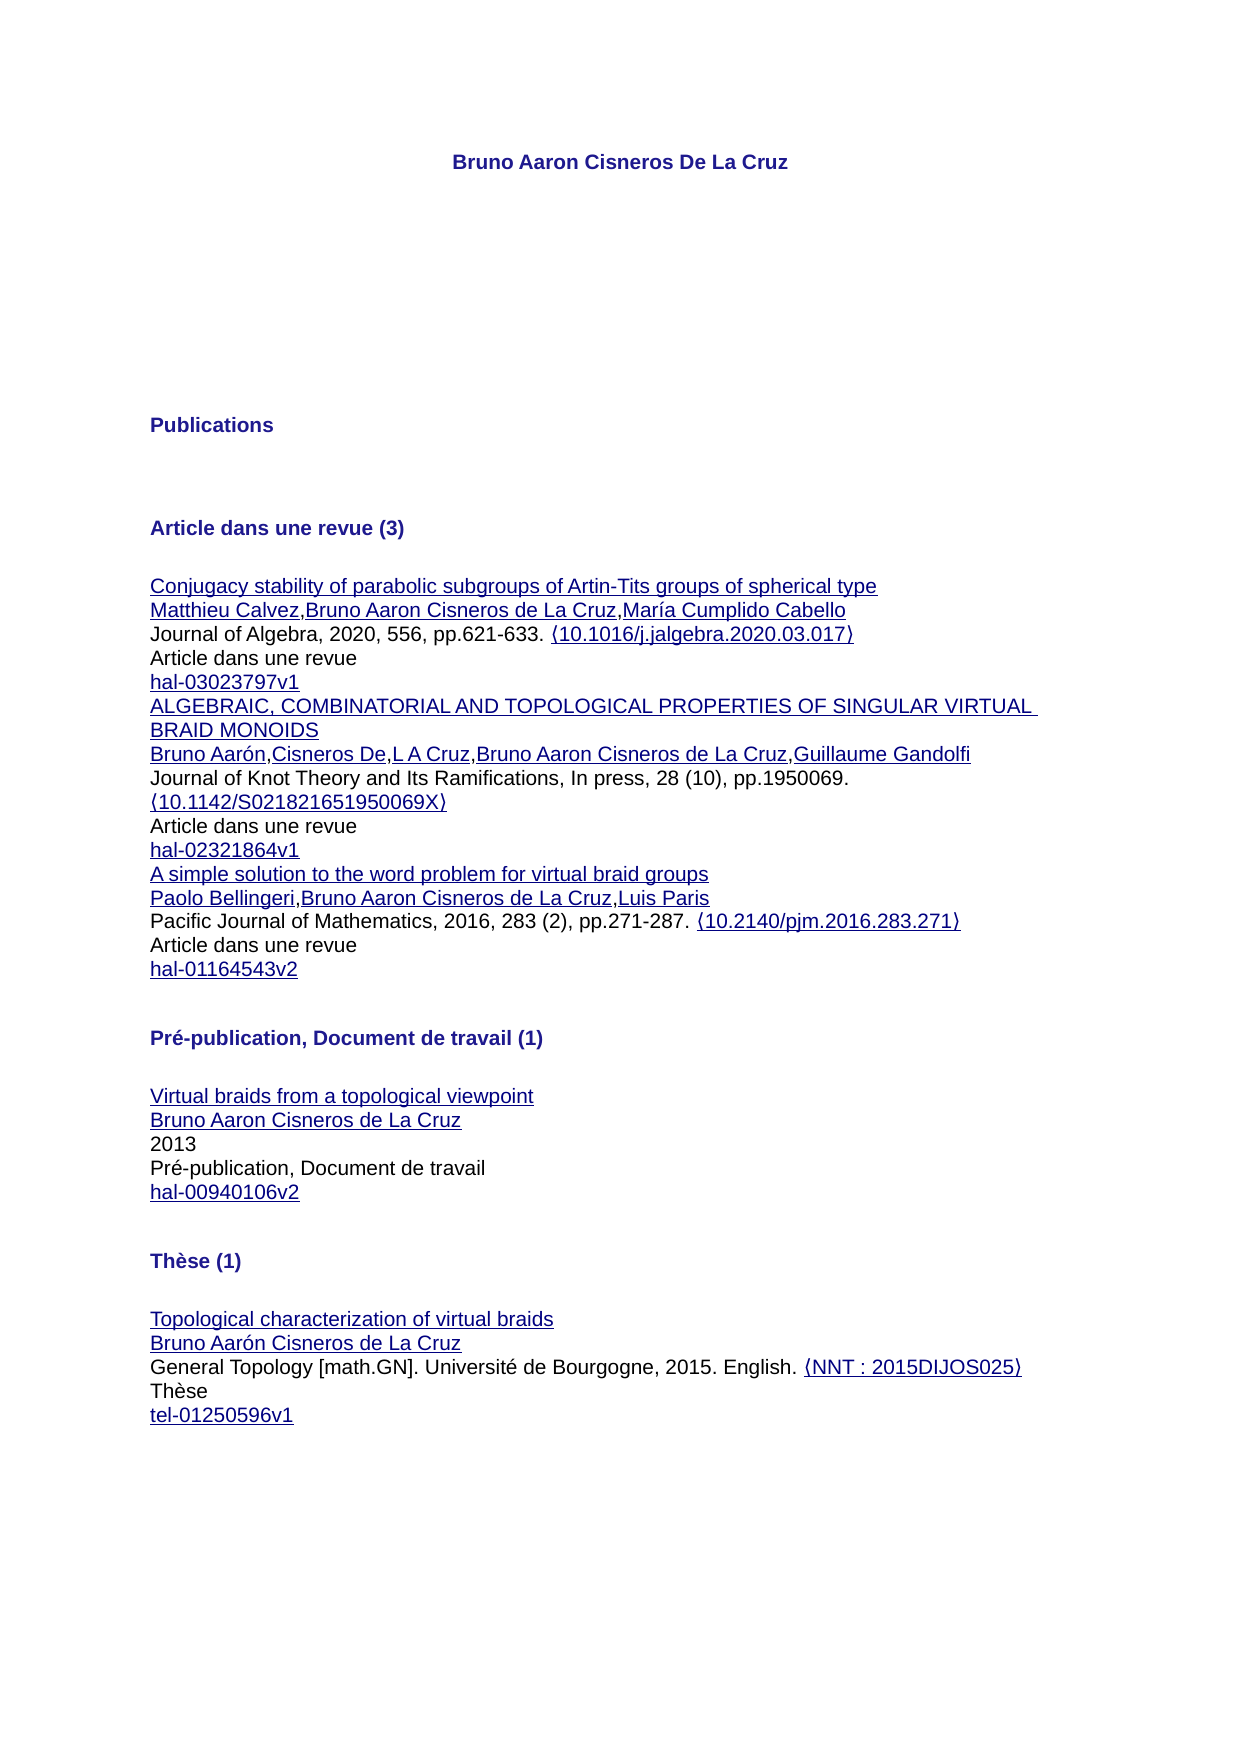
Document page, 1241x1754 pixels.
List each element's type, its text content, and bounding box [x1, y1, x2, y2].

subtitle Thèse (1) [150, 1249, 1090, 1273]
table_header Conjugacy stability of parabolic subgroups of Artin-Tits groups of spherical type Matthieu Calvez,Bruno Aaron Cisneros de La Cruz,María Cumplido Cabello Journal of Algebra, 2020, 556, pp.621-633. ⟨10.1016/j.jalgebra.2020.03.017⟩ Article dans une revue hal-03023797v1 [150, 574, 1090, 694]
table_cell ALGEBRAIC, COMBINATORIAL AND TOPOLOGICAL PROPERTIES OF SINGULAR VIRTUAL BRAID MONOIDS Bruno Aarón,Cisneros De,L A Cruz,Bruno Aaron Cisneros de La Cruz,Guillaume Gandolfi Journal of Knot Theory and Its Ramifications, In press, 28 (10), pp.1950069. ⟨10.1142/S021821651950069X⟩ Article dans une revue hal-02321864v1 [150, 694, 1090, 861]
table_cell A simple solution to the word problem for virtual braid groups Paolo Bellingeri,Bruno Aaron Cisneros de La Cruz,Luis Paris Pacific Journal of Mathematics, 2016, 283 (2), pp.271-287. ⟨10.2140/pjm.2016.283.271⟩ Article dans une revue hal-01164543v2 [150, 861, 1090, 981]
subtitle Article dans une revue (3) [150, 516, 1090, 539]
subtitle Pré-publication, Document de travail (1) [150, 1026, 1090, 1050]
table_header Virtual braids from a topological viewpoint Bruno Aaron Cisneros de La Cruz 2013 Pré-publication, Document de travail hal-00940106v2 [150, 1084, 1090, 1204]
table_header Topological characterization of virtual braids Bruno Aarón Cisneros de La Cruz General Topology [math.GN]. Université de Bourgogne, 2015. English. ⟨NNT : 2015DIJOS025⟩ Thèse tel-01250596v1 [150, 1307, 1090, 1427]
subtitle Publications [150, 412, 1090, 436]
subtitle Bruno Aaron Cisneros De La Cruz [150, 150, 1090, 174]
